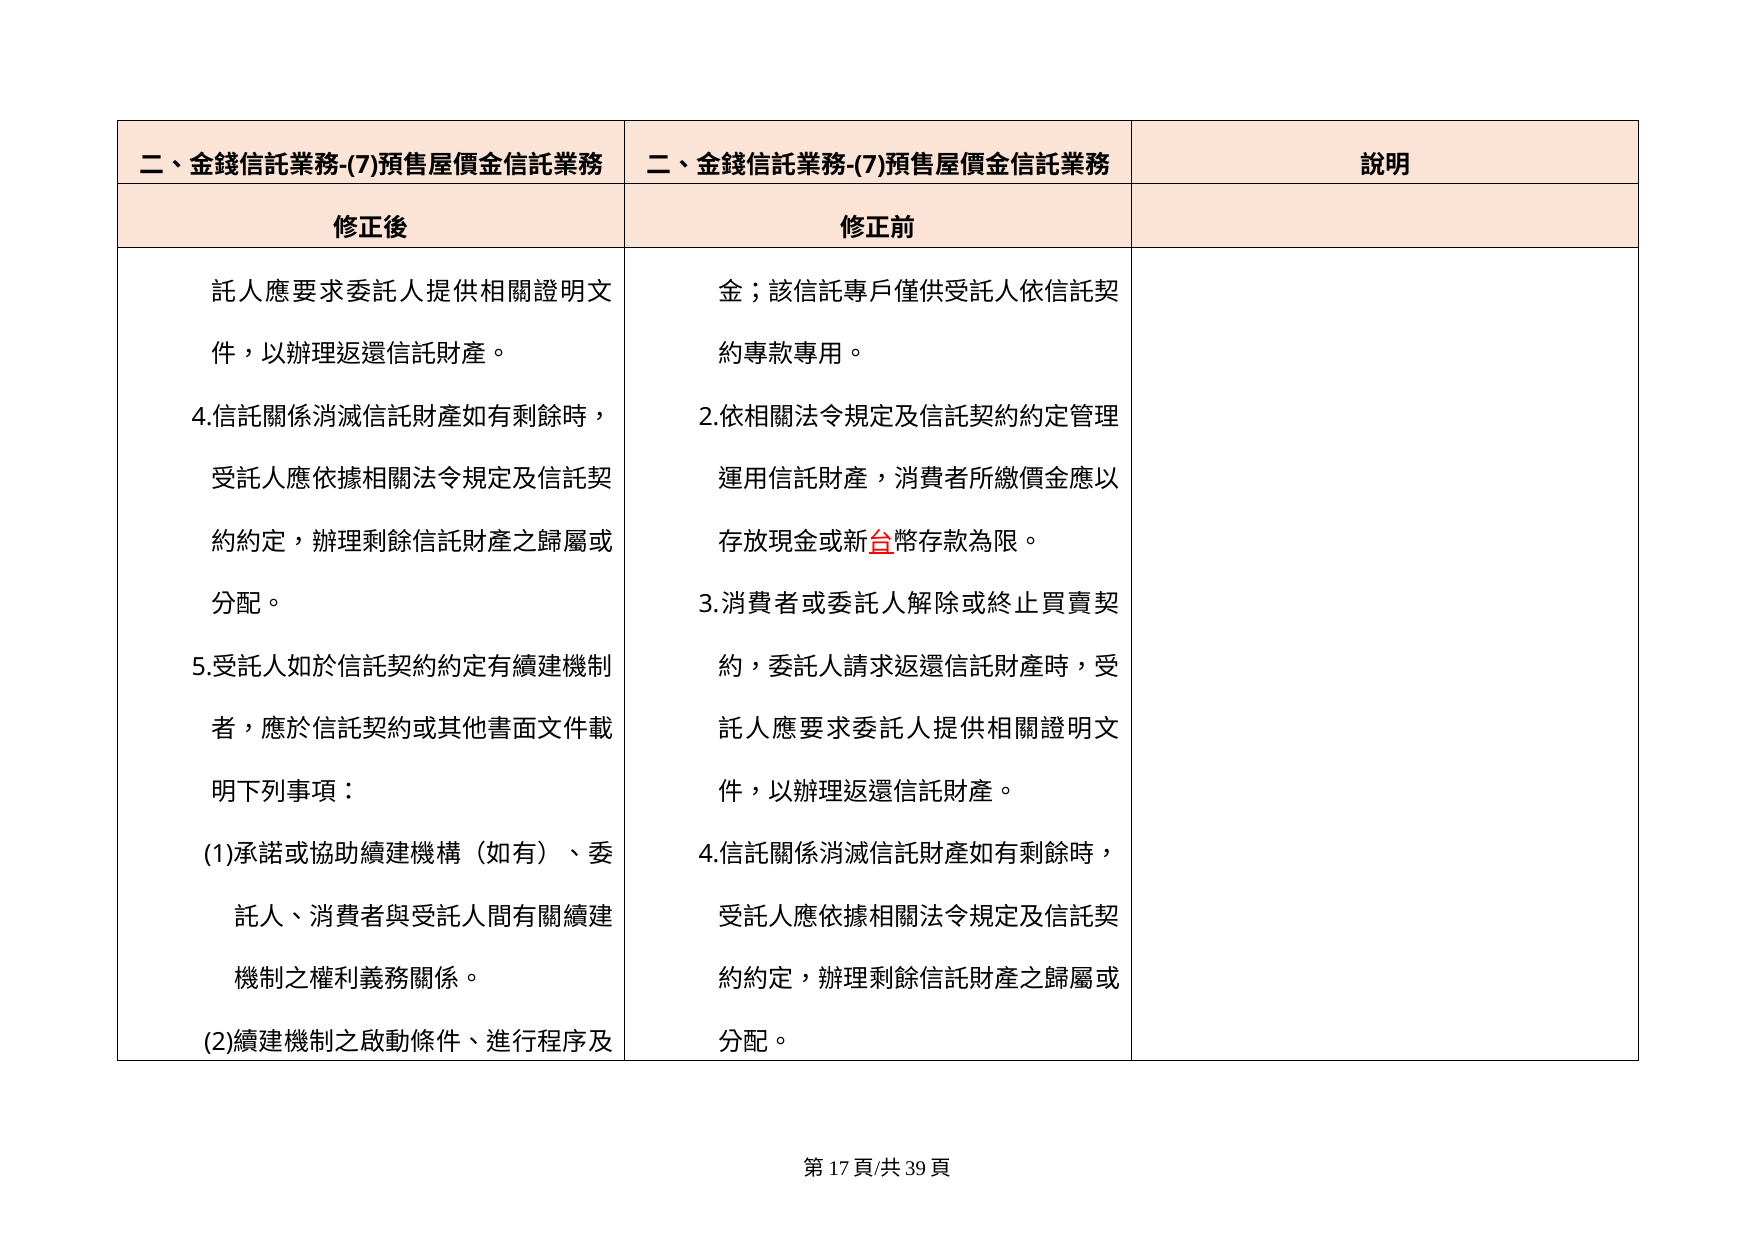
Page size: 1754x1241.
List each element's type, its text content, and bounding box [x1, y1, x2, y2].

table_cell [1132, 248, 1638, 1060]
table_cell 託人應要求委託人提供相關證明文件，以辦理返還信託財產。 4.信託關係消滅信託財產如有剩餘時，受託人應依據相關法令規定及信託契約約定，辦理剩餘信託財產之歸屬或分配。 5.受託人如於信託契約約定有續建機制者，應於信託契約或其他書面文件載明下列事項： (1)承諾或協助續建機構（如有）、委託人、消費者與受託人間有關續建機制之權利義務關係。 (2)續建機制之啟動條件、進行程序及 [118, 248, 624, 1060]
table_cell 金；該信託專戶僅供受託人依信託契約專款專用。 2.依相關法令規定及信託契約約定管理運用信託財產，消費者所繳價金應以存放現金或新台幣存款為限。 3.消費者或委託人解除或終止買賣契約，委託人請求返還信託財產時，受託人應要求委託人提供相關證明文件，以辦理返還信託財產。 4.信託關係消滅信託財產如有剩餘時，受託人應依據相關法令規定及信託契約約定，辦理剩餘信託財產之歸屬或分配。 [625, 248, 1131, 1060]
table_header 二、金錢信託業務-(7)預售屋價金信託業務 [625, 121, 1131, 183]
table_header 二、金錢信託業務-(7)預售屋價金信託業務 [118, 121, 624, 183]
table_cell 修正後 [118, 184, 624, 247]
table_cell 修正前 [625, 184, 1131, 247]
table_cell [1132, 184, 1638, 247]
table_header 說明 [1132, 121, 1638, 183]
